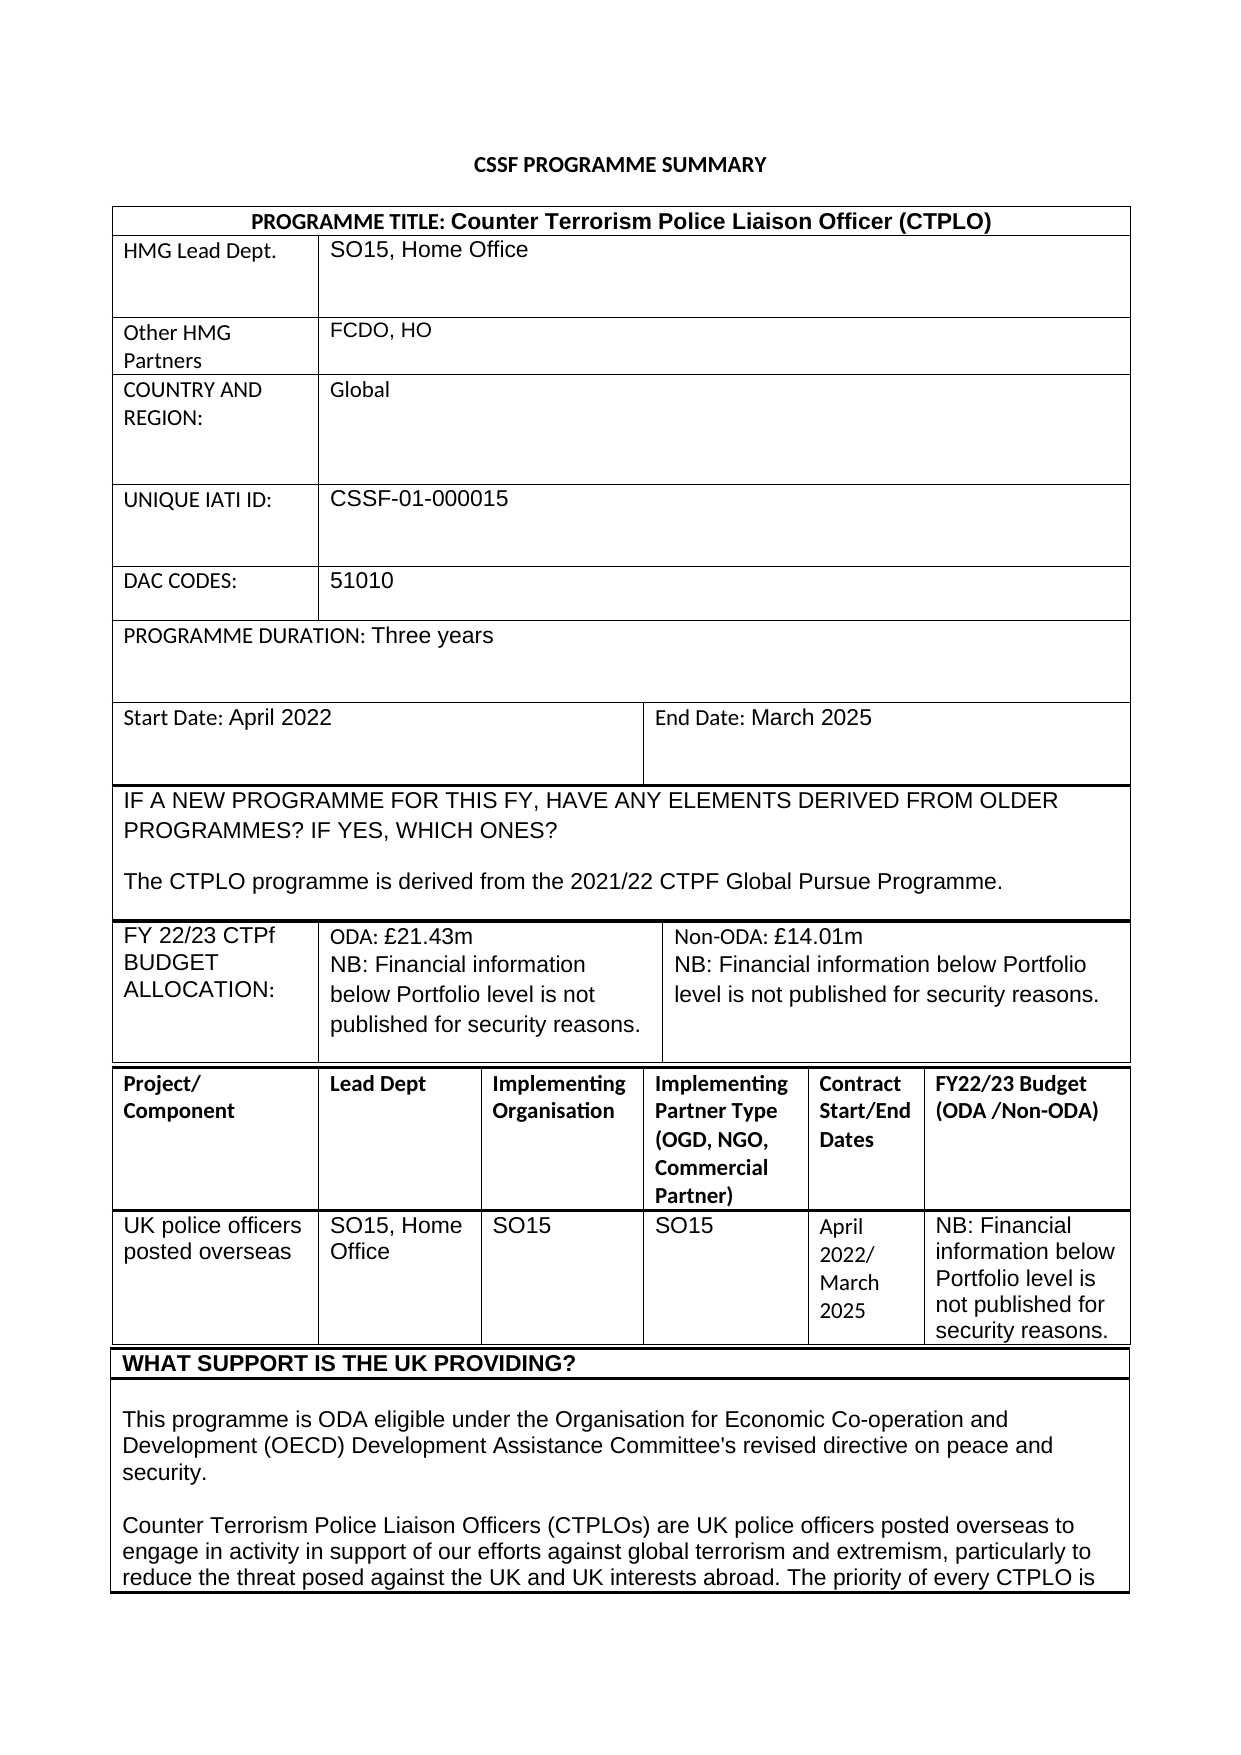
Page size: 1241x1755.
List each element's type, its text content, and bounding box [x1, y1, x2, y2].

table_cell HMG Lead Dept. [113, 236, 318, 317]
table_cell NB: Financial information below Portfolio level is not published for security reasons. [925, 1212, 1130, 1344]
table_header Contract Start/End Dates [809, 1069, 924, 1209]
table_cell DAC CODES: [113, 567, 318, 620]
table_cell CSSF-01-000015 [319, 485, 1130, 566]
table_cell UNIQUE IATI ID: [113, 485, 318, 566]
text CSSF PROGRAMME SUMMARY [112, 150, 1128, 178]
table_cell COUNTRY AND REGION: [113, 375, 318, 484]
table_cell SO15, Home Office [319, 1212, 481, 1344]
table_cell This programme is ODA eligible under the Organisation for Economic Co-operation and Development (OECD) Development Assistance Committee's revised directive on peace and security. Counter Terrorism Police Liaison Officers (CTPLOs) are UK police officers posted overseas to engage in activity in support of our efforts against global terrorism and extremism, particularly to reduce the threat posed against the UK and UK interests abroad. The priority of every CTPLO is [111, 1380, 1129, 1591]
table_header Lead Dept [319, 1069, 481, 1209]
table_cell Other HMG Partners [113, 318, 318, 374]
table_header Project/ Component [113, 1069, 318, 1209]
table_cell End Date: March 2025 [644, 703, 1130, 784]
table_cell Start Date: April 2022 [113, 703, 643, 784]
table_cell PROGRAMME DURATION: Three years [113, 621, 1130, 702]
table_header Implementing Organisation [482, 1069, 643, 1209]
table_cell FCDO, HO [319, 318, 1130, 374]
table_cell April 2022/ March 2025 [809, 1212, 924, 1344]
table_header WHAT SUPPORT IS THE UK PROVIDING? [111, 1350, 1129, 1377]
table_cell SO15 [644, 1212, 808, 1344]
table_cell IF A NEW PROGRAMME FOR THIS FY, HAVE ANY ELEMENTS DERIVED FROM OLDER PROGRAMMES? IF YES, WHICH ONES? The CTPLO programme is derived from the 2021/22 CTPF Global Pursue Programme. [113, 787, 1130, 919]
table_cell SO15 [482, 1212, 643, 1344]
table_cell Non-ODA: £14.01m NB: Financial information below Portfolio level is not published for security reasons. [663, 923, 1130, 1062]
table_header Implementing Partner Type (OGD, NGO, Commercial Partner) [644, 1069, 808, 1209]
table_cell UK police officers posted overseas [113, 1212, 318, 1344]
table_cell 51010 [319, 567, 1130, 620]
table_cell ODA: £21.43m NB: Financial information below Portfolio level is not published for security reasons. [319, 923, 662, 1062]
table_cell FY 22/23 CTPf BUDGET ALLOCATION: [113, 923, 318, 1062]
table_cell SO15, Home Office [319, 236, 1130, 317]
table_header FY22/23 Budget (ODA /Non-ODA) [925, 1069, 1130, 1209]
table_cell Global [319, 375, 1130, 484]
table_header PROGRAMME TITLE: Counter Terrorism Police Liaison Officer (CTPLO) [113, 207, 1130, 235]
